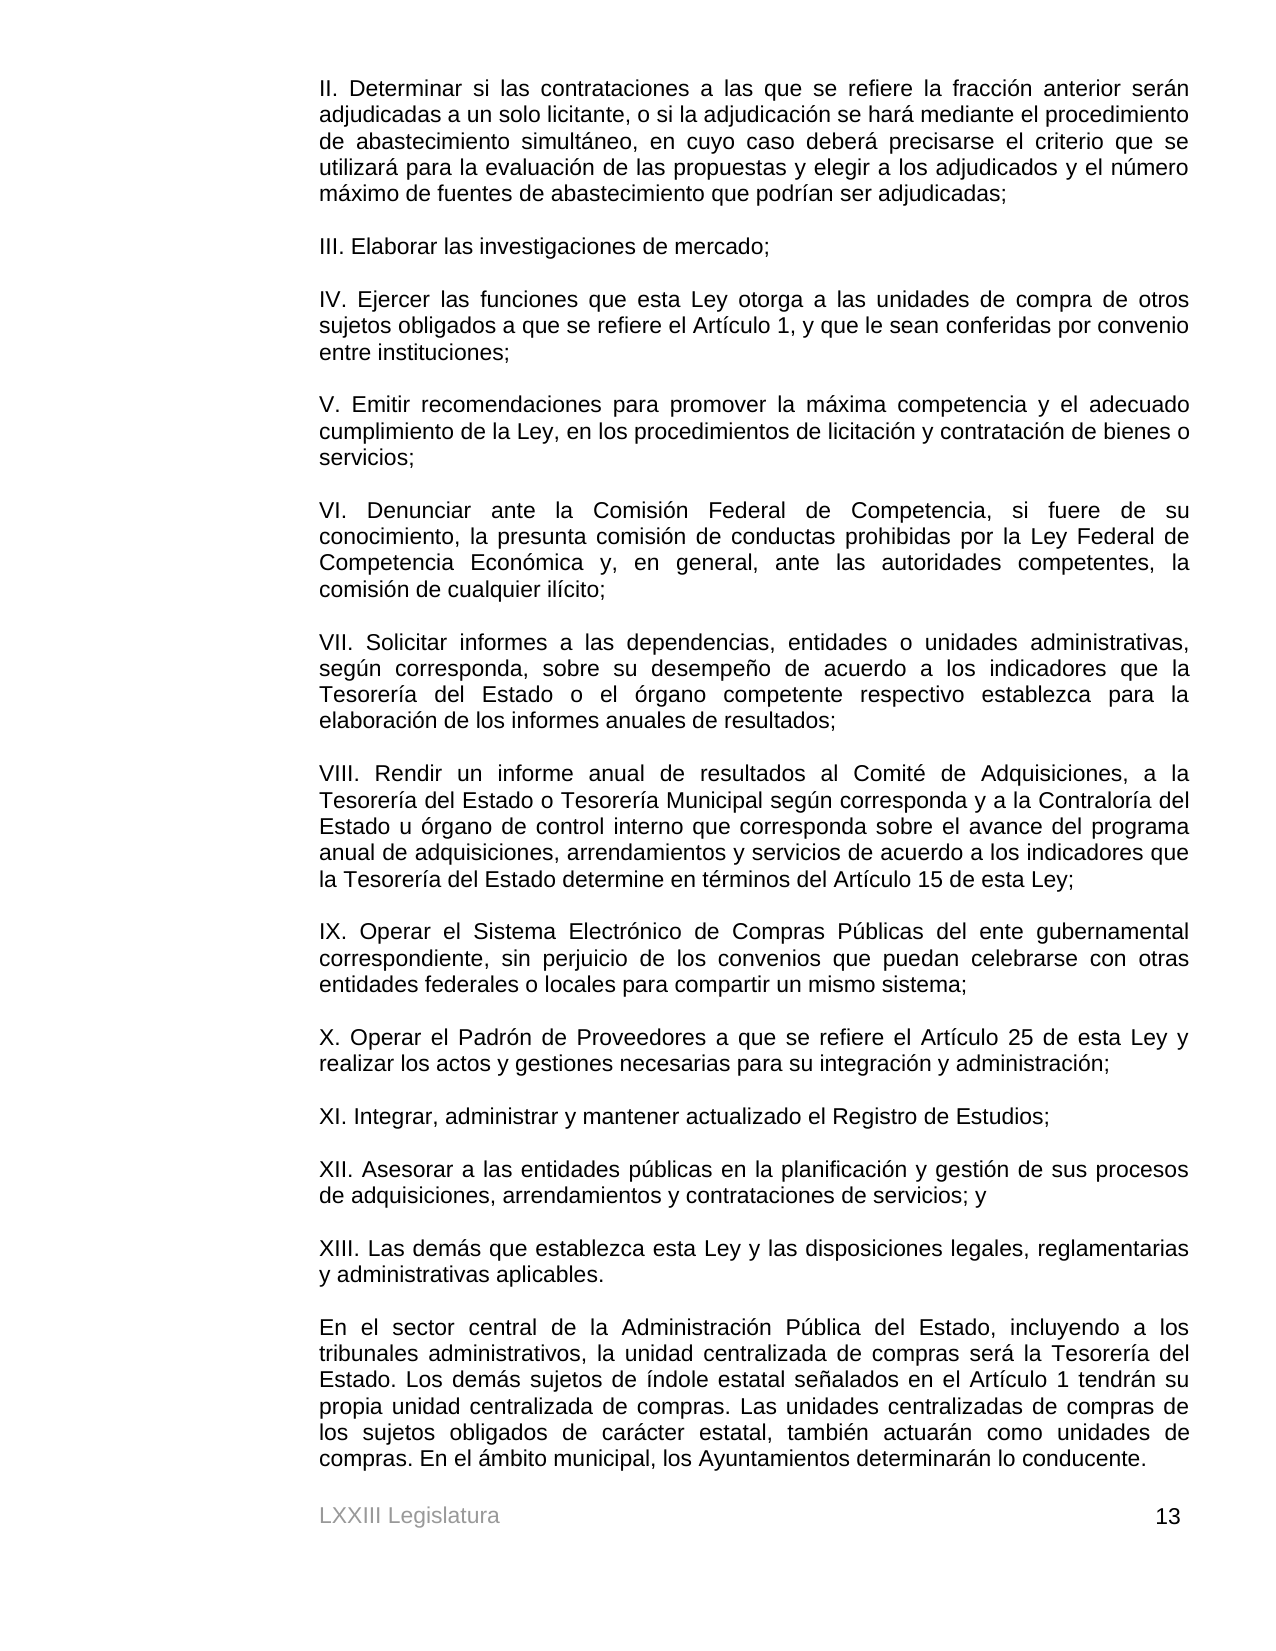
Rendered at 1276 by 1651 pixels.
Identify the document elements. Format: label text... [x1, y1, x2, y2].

text V. Emitir recomendaciones para promover la máxima competencia y el adecuado cumplimiento de la Ley, en los procedimientos de licitación y contratación de bienes o servicios; [319, 391, 1190, 470]
text XI. Integrar, administrar y mantener actualizado el Registro de Estudios; [319, 1103, 1190, 1129]
text VII. Solicitar informes a las dependencias, entidades o unidades administrativas, según corresponda, sobre su desempeño de acuerdo a los indicadores que la Tesorería del Estado o el órgano competente respectivo establezca para la elaboración de los informes anuales de resultados; [319, 628, 1190, 734]
text II. Determinar si las contrataciones a las que se refiere la fracción anterior serán adjudicadas a un solo licitante, o si la adjudicación se hará mediante el procedimiento de abastecimiento simultáneo, en cuyo caso deberá precisarse el criterio que se utilizará para la evaluación de las propuestas y elegir a los adjudicados y el número máximo de fuentes de abastecimiento que podrían ser adjudicadas; [319, 75, 1190, 207]
text VI. Denunciar ante la Comisión Federal de Competencia, si fuere de su conocimiento, la presunta comisión de conductas prohibidas por la Ley Federal de Competencia Económica y, en general, ante las autoridades competentes, la comisión de cualquier ilícito; [319, 497, 1190, 602]
text X. Operar el Padrón de Proveedores a que se refiere el Artículo 25 de esta Ley y realizar los actos y gestiones necesarias para su integración y administración; [319, 1024, 1190, 1076]
text IX. Operar el Sistema Electrónico de Compras Públicas del ente gubernamental correspondiente, sin perjuicio de los convenios que puedan celebrarse con otras entidades federales o locales para compartir un mismo sistema; [319, 918, 1190, 997]
text VIII. Rendir un informe anual de resultados al Comité de Adquisiciones, a la Tesorería del Estado o Tesorería Municipal según corresponda y a la Contraloría del Estado u órgano de control interno que corresponda sobre el avance del programa anual de adquisiciones, arrendamientos y servicios de acuerdo a los indicadores que la Tesorería del Estado determine en términos del Artículo 15 de esta Ley; [319, 760, 1190, 892]
text XIII. Las demás que establezca esta Ley y las disposiciones legales, reglamentarias y administrativas aplicables. [319, 1234, 1190, 1287]
text III. Elaborar las investigaciones de mercado; [319, 233, 1190, 259]
text En el sector central de la Administración Pública del Estado, incluyendo a los tribunales administrativos, la unidad centralizada de compras será la Tesorería del Estado. Los demás sujetos de índole estatal señalados en el Artículo 1 tendrán su propia unidad centralizada de compras. Las unidades centralizadas de compras de los sujetos obligados de carácter estatal, también actuarán como unidades de compras. En el ámbito municipal, los Ayuntamientos determinarán lo conducente. [319, 1314, 1190, 1472]
text XII. Asesorar a las entidades públicas en la planificación y gestión de sus procesos de adquisiciones, arrendamientos y contrataciones de servicios; y [319, 1156, 1190, 1208]
text IV. Ejercer las funciones que esta Ley otorga a las unidades de compra de otros sujetos obligados a que se refiere el Artículo 1, y que le sean conferidas por convenio entre instituciones; [319, 286, 1190, 365]
